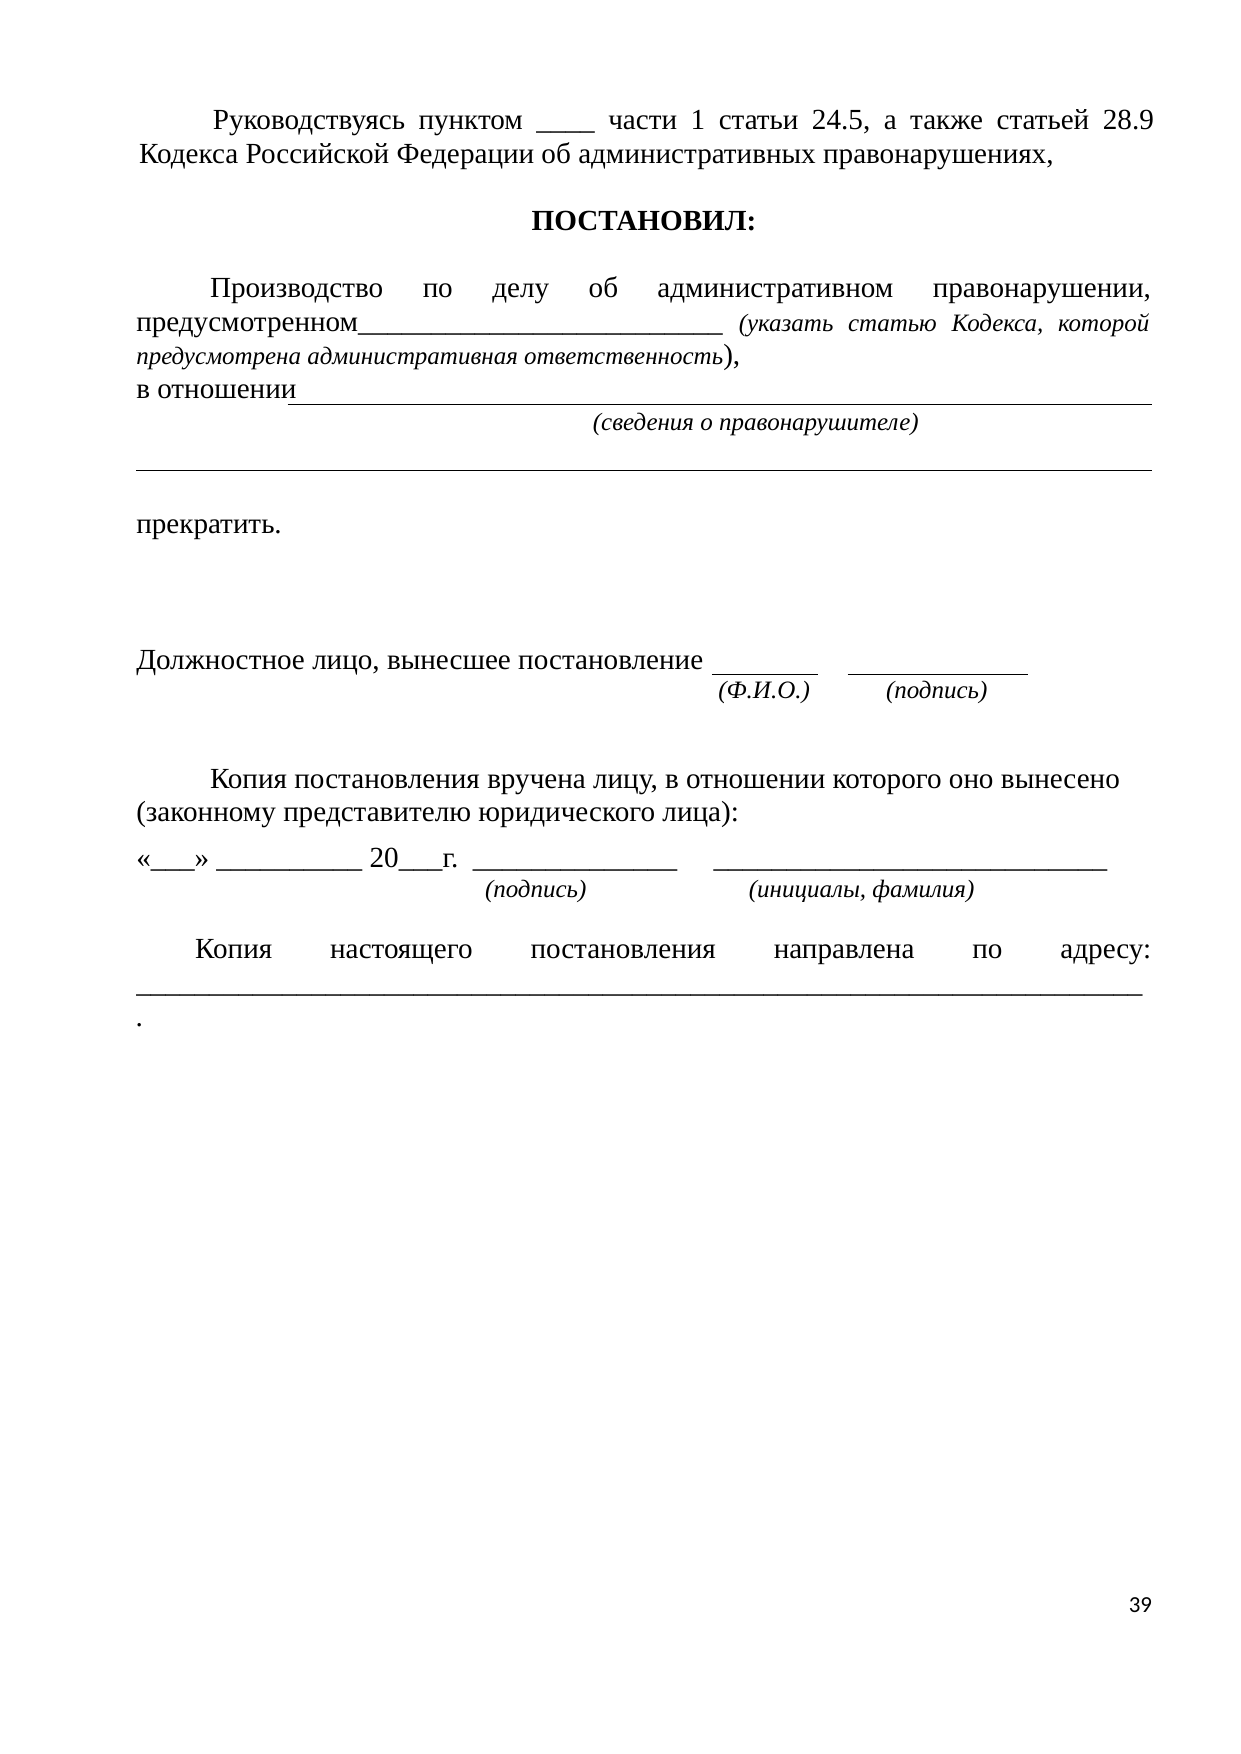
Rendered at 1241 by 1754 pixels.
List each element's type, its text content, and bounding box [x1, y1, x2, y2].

text Копия постановления вручена лицу, в отношении которого оно вынесено [136, 761, 1152, 794]
table_cell (Ф.И.О.) [712, 675, 818, 727]
table_header Должностное лицо, вынесшее постановление [133, 624, 712, 674]
table_header [712, 624, 818, 674]
text ПОСТАНОВИЛ: [136, 203, 1152, 237]
table_cell [818, 674, 848, 727]
table_cell [133, 674, 712, 727]
text (законному представителю юридического лица): [136, 794, 1152, 828]
text Производство по делу об административном правонарушении, предусмотренном_________________________ (указать статью Кодекса, которой предусмотрена административная ответственность), [136, 270, 1152, 371]
text (сведения о правонарушителе) [288, 405, 1152, 436]
text «___» __________ 20___г. ______________ ___________________________ [136, 841, 1152, 874]
table_header Руководствуясь пунктом ____ части 1 статьи 24.5, а также статьей 28.9 Кодекса Российской Федерации об административных правонарушениях, [136, 103, 1158, 169]
table_cell (подпись) [848, 675, 1028, 727]
table_header [848, 624, 1028, 674]
text прекратить. [136, 506, 1152, 540]
table_header [818, 624, 848, 674]
text в отношении [136, 371, 1152, 404]
text (подпись) (инициалы, фамилия) [136, 874, 1152, 903]
text Копия настоящего постановления направлена по адресу: _____________________________________________________________________. [136, 932, 1152, 1032]
